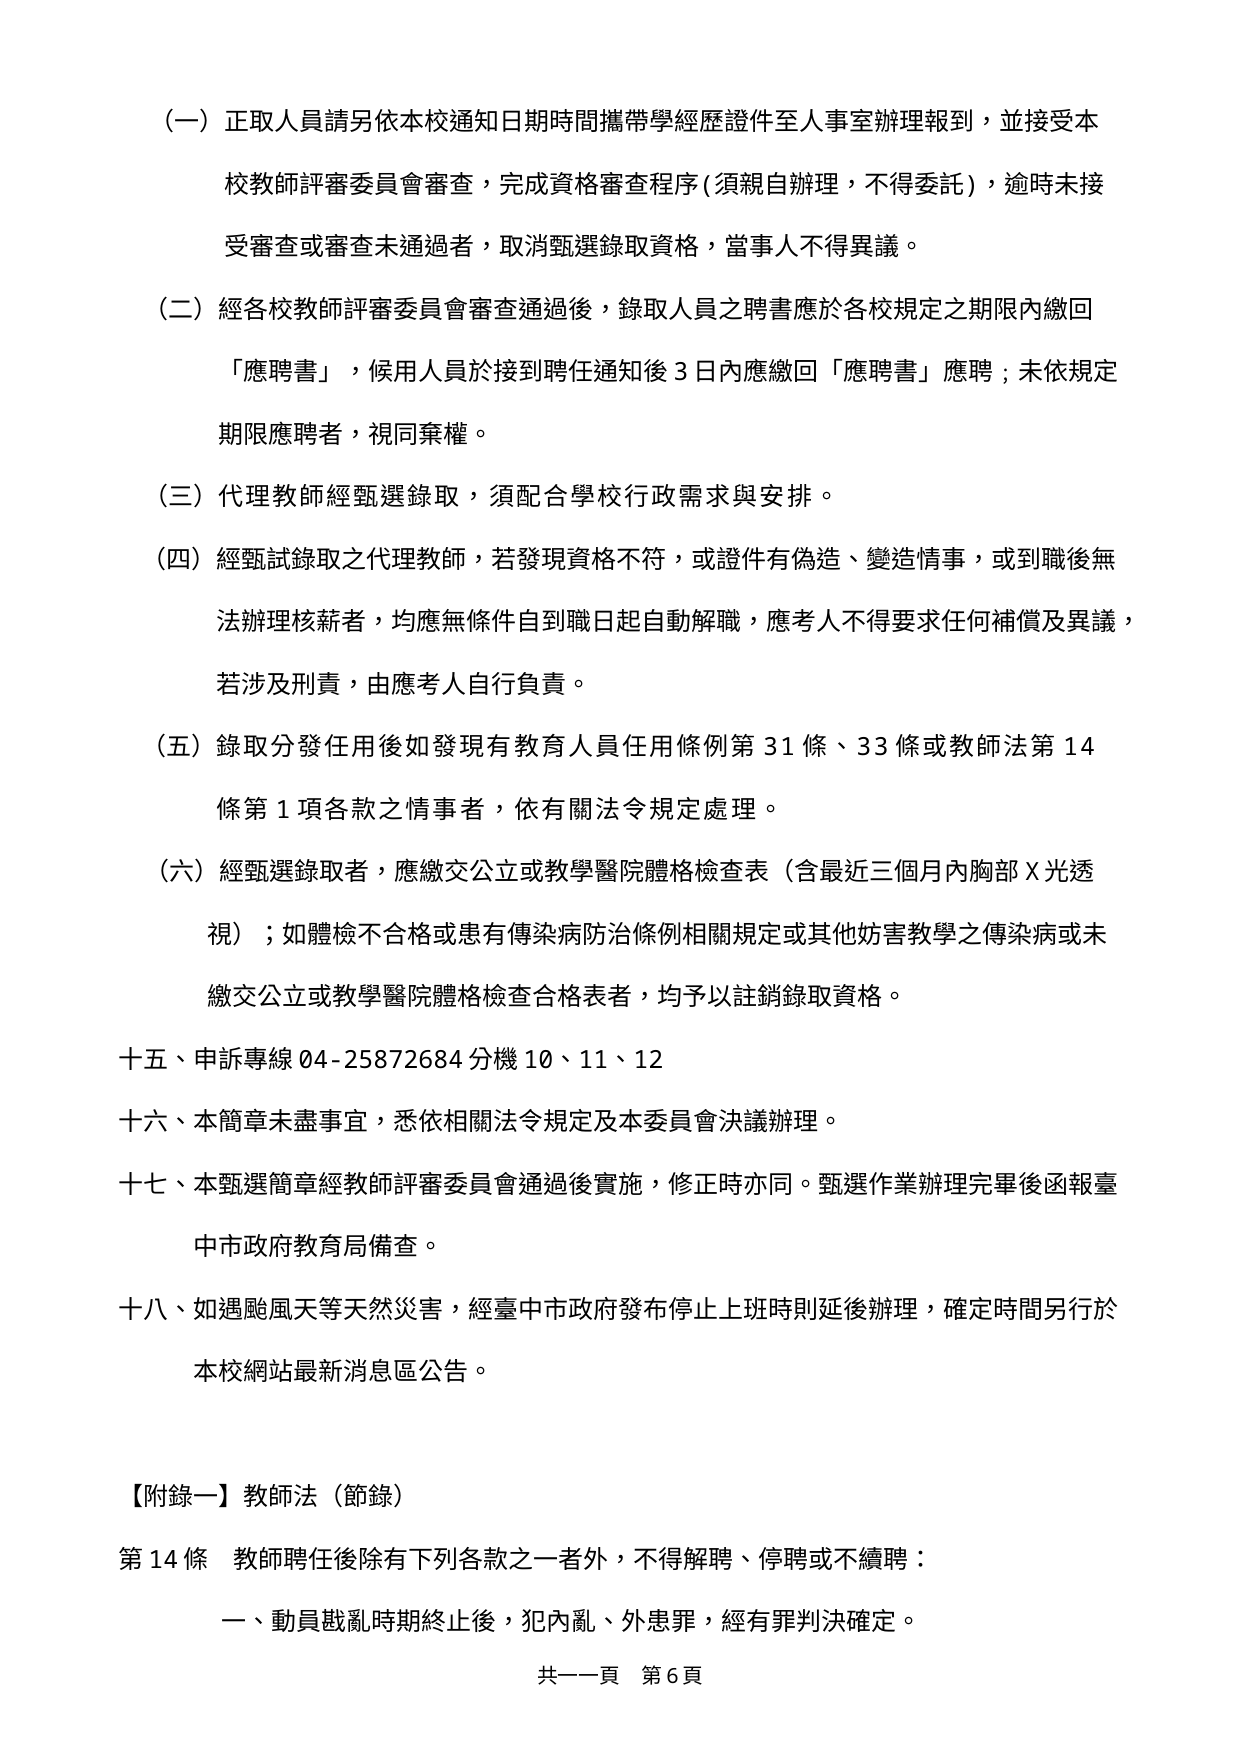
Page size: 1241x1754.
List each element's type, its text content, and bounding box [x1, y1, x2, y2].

text 十五、申訴專線04-25872684分機10、11、12 [118, 1016, 1122, 1078]
text （二）經各校教師評審委員會審查通過後，錄取人員之聘書應於各校規定之期限內繳回「應聘書」，候用人員於接到聘任通知後3日內應繳回「應聘書」應聘﹔未依規定期限應聘者，視同棄權。 [143, 266, 1122, 453]
text 【附錄一】教師法（節錄） [118, 1453, 1122, 1516]
text 十八、如遇颱風天等天然災害，經臺中市政府發布停止上班時則延後辦理，確定時間另行於本校網站最新消息區公告。 [118, 1266, 1122, 1391]
text 第14條 教師聘任後除有下列各款之一者外，不得解聘、停聘或不續聘： [118, 1516, 1122, 1578]
text （六）經甄選錄取者，應繳交公立或教學醫院體格檢查表（含最近三個月內胸部X光透視）；如體檢不合格或患有傳染病防治條例相關規定或其他妨害教學之傳染病或未繳交公立或教學醫院體格檢查合格表者，均予以註銷錄取資格。 [144, 828, 1122, 1016]
text 一、動員戡亂時期終止後，犯內亂、外患罪，經有罪判決確定。 [221, 1578, 1122, 1641]
text （五）錄取分發任用後如發現有教育人員任用條例第31條、33條或教師法第14條第1項各款之情事者，依有關法令規定處理。 [141, 703, 1122, 828]
text （三）代理教師經甄選錄取，須配合學校行政需求與安排。 [118, 453, 1122, 516]
text 十七、本甄選簡章經教師評審委員會通過後實施，修正時亦同。甄選作業辦理完畢後函報臺中市政府教育局備查。 [118, 1141, 1122, 1266]
text （一）正取人員請另依本校通知日期時間攜帶學經歷證件至人事室辦理報到，並接受本校教師評審委員會審查，完成資格審查程序(須親自辦理，不得委託)，逾時未接受審查或審查未通過者，取消甄選錄取資格，當事人不得異議。 [149, 78, 1122, 266]
text 十六、本簡章未盡事宜，悉依相關法令規定及本委員會決議辦理。 [118, 1078, 1122, 1141]
text （四）經甄試錄取之代理教師，若發現資格不符，或證件有偽造、變造情事，或到職後無法辦理核薪者，均應無條件自到職日起自動解職，應考人不得要求任何補償及異議，若涉及刑責，由應考人自行負責。 [141, 516, 1122, 703]
